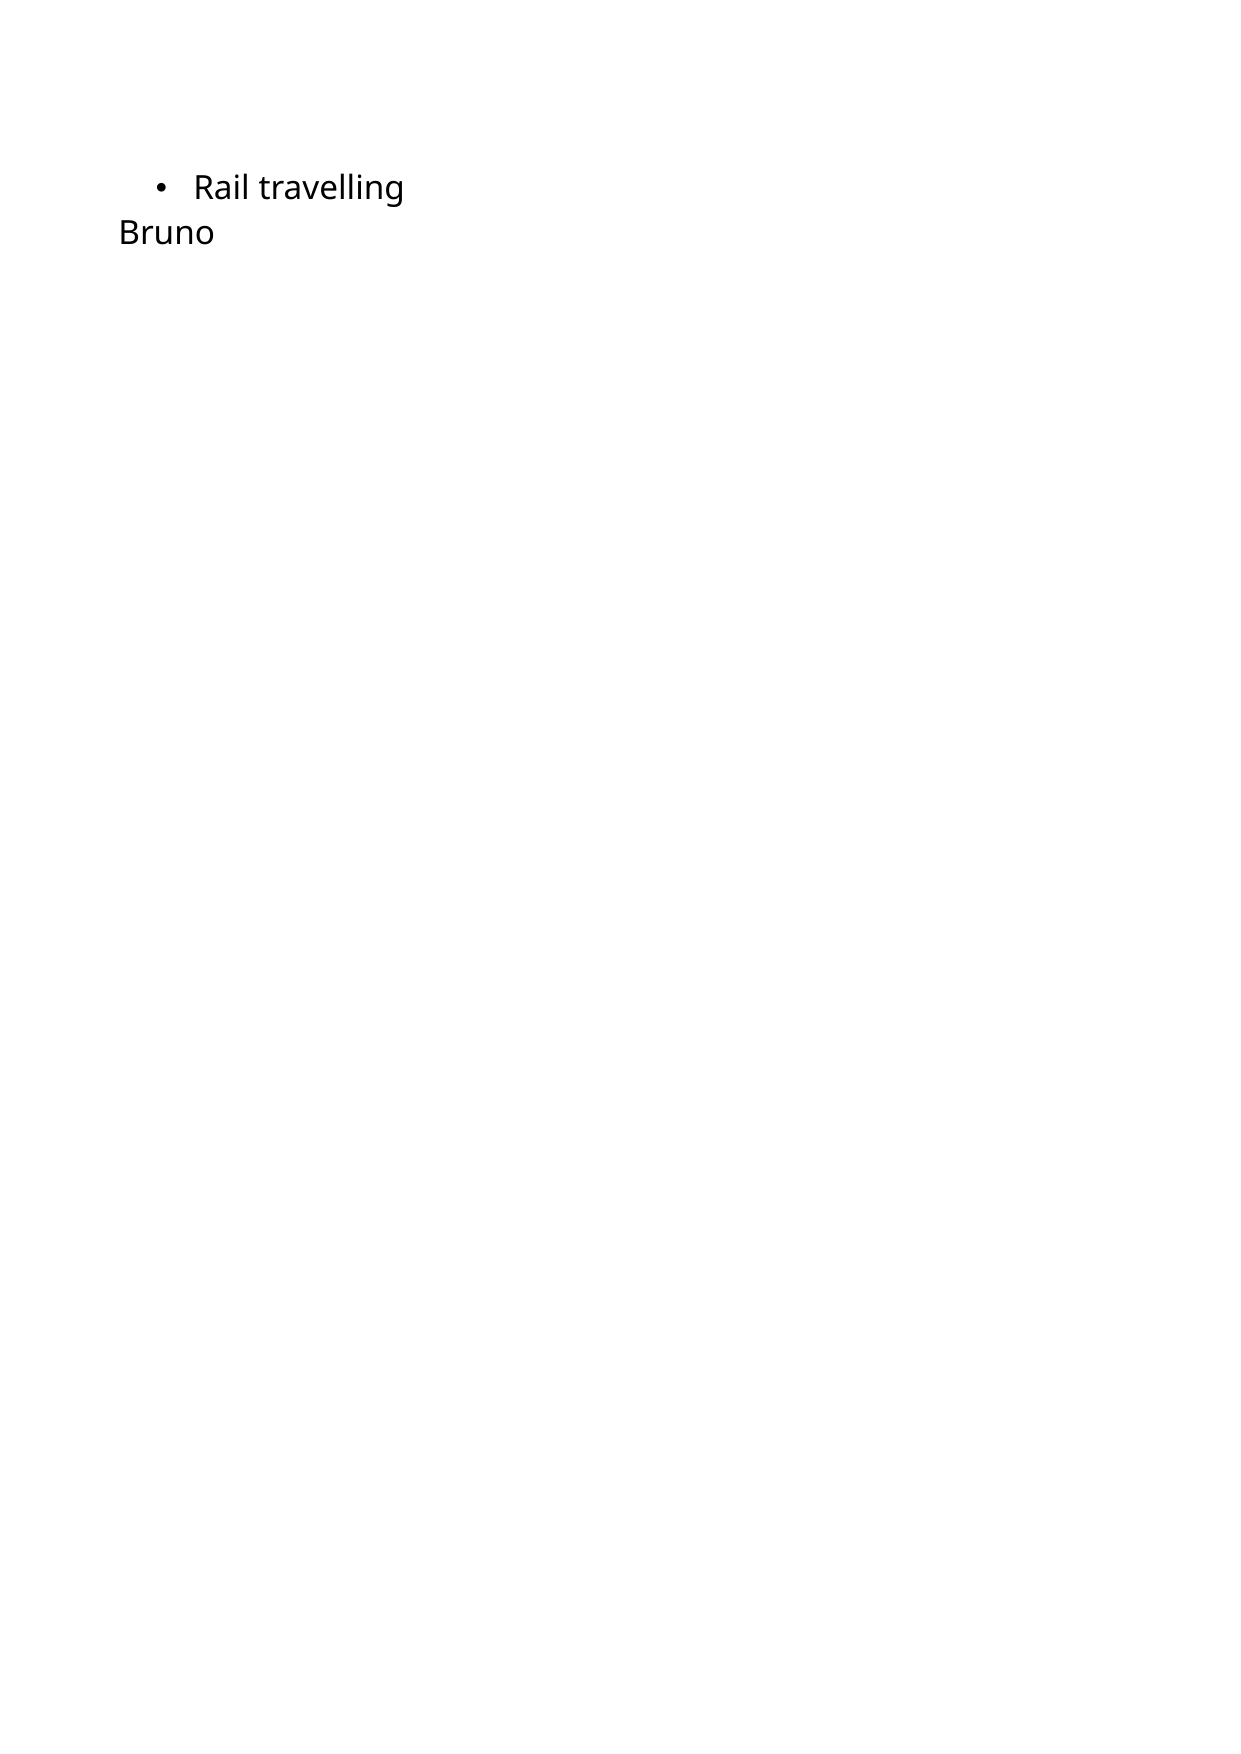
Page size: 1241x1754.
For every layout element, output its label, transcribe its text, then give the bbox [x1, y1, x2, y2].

list Rail travelling [156, 163, 1122, 209]
text Bruno [118, 209, 1122, 254]
